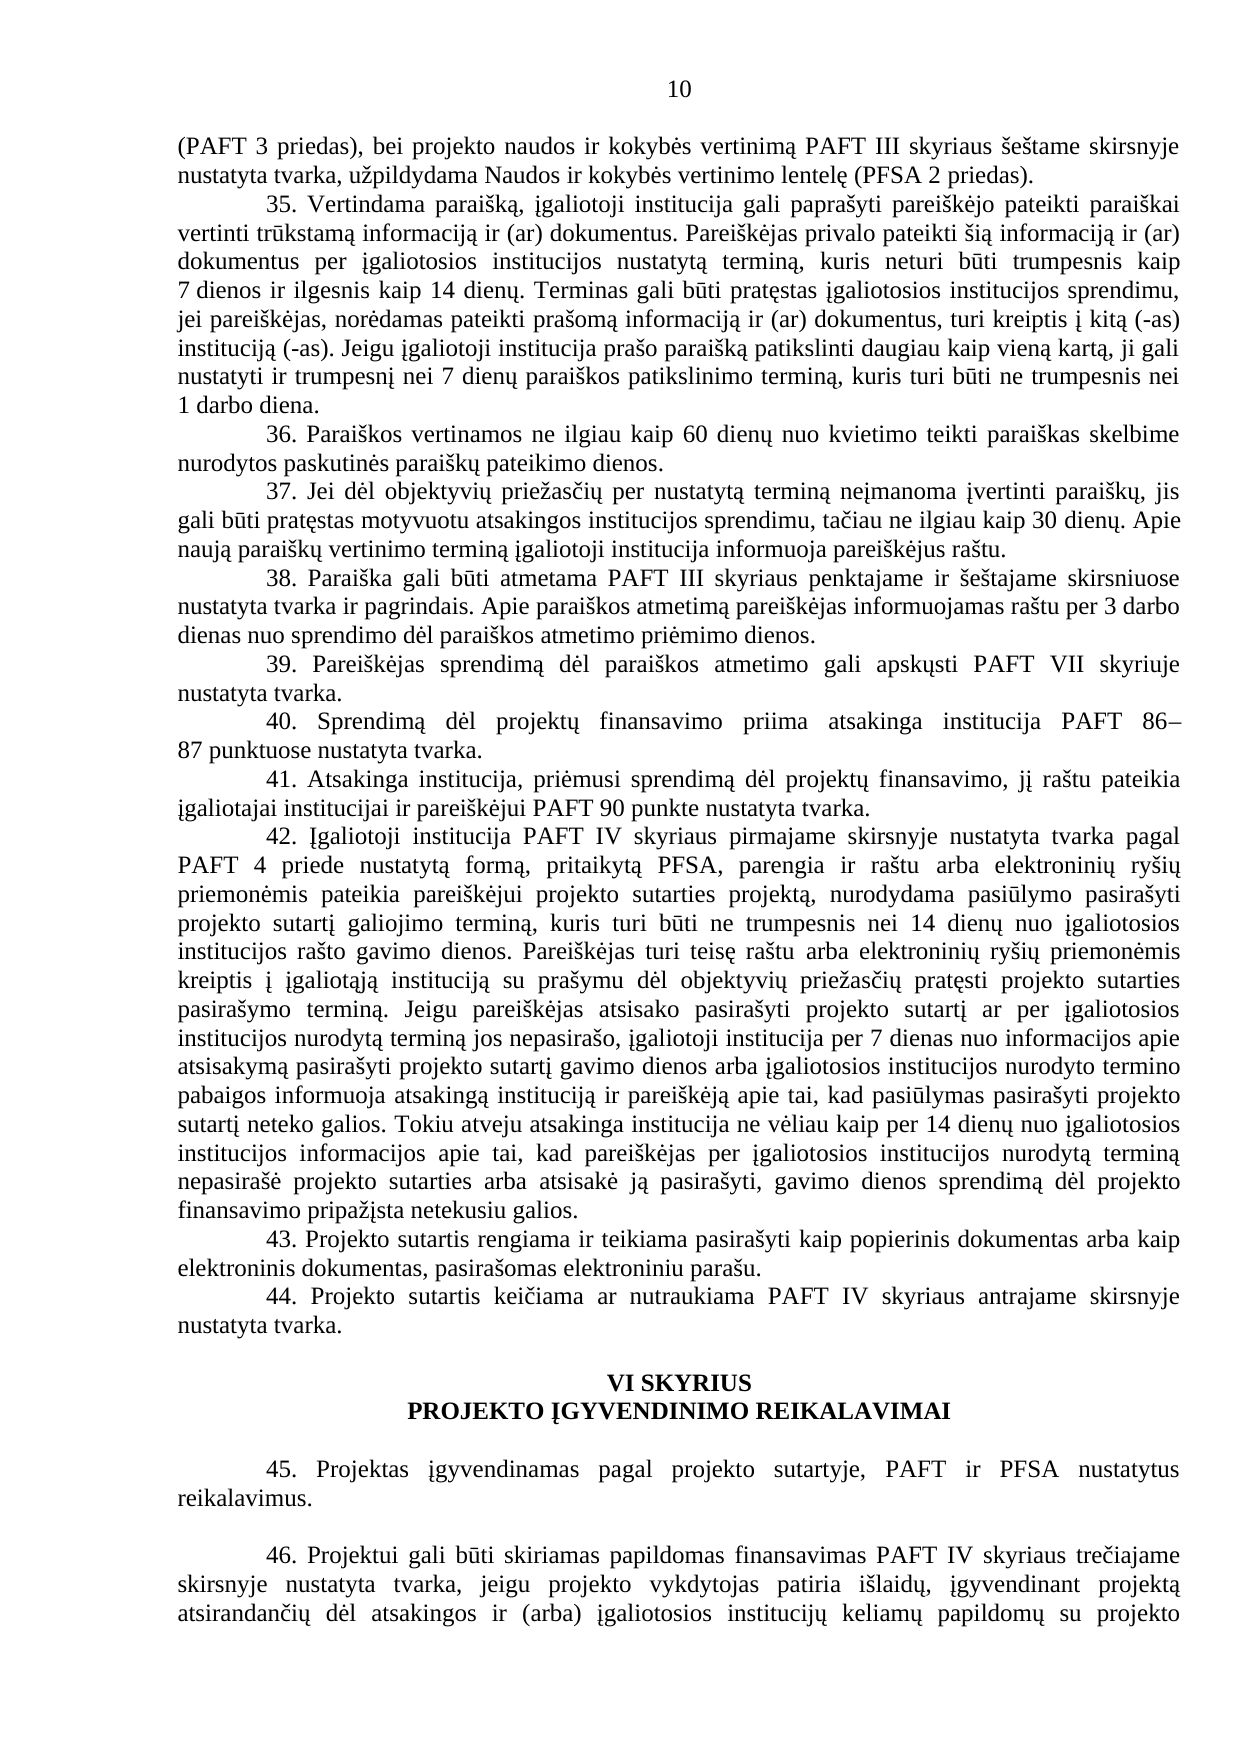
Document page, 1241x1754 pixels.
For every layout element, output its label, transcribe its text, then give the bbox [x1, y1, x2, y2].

text 43. Projekto sutartis rengiama ir teikiama pasirašyti kaip popierinis dokumentas arba kaip elektroninis dokumentas, pasirašomas elektroniniu parašu. [177, 1224, 1181, 1281]
text (PAFT 3 priedas), bei projekto naudos ir kokybės vertinimą PAFT III skyriaus šeštame skirsnyje nustatyta tvarka, užpildydama Naudos ir kokybės vertinimo lentelę (PFSA 2 priedas). [177, 131, 1181, 189]
text 46. Projektui gali būti skiriamas papildomas finansavimas PAFT IV skyriaus trečiajame skirsnyje nustatyta tvarka, jeigu projekto vykdytojas patiria išlaidų, įgyvendinant projektą atsirandančių dėl atsakingos ir (arba) įgaliotosios institucijų keliamų papildomų su projekto [177, 1540, 1181, 1626]
text PROJEKTO ĮGYVENDINIMO REIKALAVIMAI [177, 1396, 1181, 1425]
text 37. Jei dėl objektyvių priežasčių per nustatytą terminą neįmanoma įvertinti paraiškų, jis gali būti pratęstas motyvuotu atsakingos institucijos sprendimu, tačiau ne ilgiau kaip 30 dienų. Apie naują paraiškų vertinimo terminą įgaliotoji institucija informuoja pareiškėjus raštu. [177, 476, 1181, 563]
text 38. Paraiška gali būti atmetama PAFT III skyriaus penktajame ir šeštajame skirsniuose nustatyta tvarka ir pagrindais. Apie paraiškos atmetimą pareiškėjas informuojamas raštu per 3 darbo dienas nuo sprendimo dėl paraiškos atmetimo priėmimo dienos. [177, 563, 1181, 649]
text 44. Projekto sutartis keičiama ar nutraukiama PAFT IV skyriaus antrajame skirsnyje nustatyta tvarka. [177, 1281, 1181, 1339]
text VI SKYRIUS [177, 1368, 1181, 1396]
text 35. Vertindama paraišką, įgaliotoji institucija gali paprašyti pareiškėjo pateikti paraiškai vertinti trūkstamą informaciją ir (ar) dokumentus. Pareiškėjas privalo pateikti šią informaciją ir (ar) dokumentus per įgaliotosios institucijos nustatytą terminą, kuris neturi būti trumpesnis kaip 7 dienos ir ilgesnis kaip 14 dienų. Terminas gali būti pratęstas įgaliotosios institucijos sprendimu, jei pareiškėjas, norėdamas pateikti prašomą informaciją ir (ar) dokumentus, turi kreiptis į kitą (-as) instituciją (-as). Jeigu įgaliotoji institucija prašo paraišką patikslinti daugiau kaip vieną kartą, ji gali nustatyti ir trumpesnį nei 7 dienų paraiškos patikslinimo terminą, kuris turi būti ne trumpesnis nei 1 darbo diena. [177, 189, 1181, 419]
text 36. Paraiškos vertinamos ne ilgiau kaip 60 dienų nuo kvietimo teikti paraiškas skelbime nurodytos paskutinės paraiškų pateikimo dienos. [177, 419, 1181, 476]
text 39. Pareiškėjas sprendimą dėl paraiškos atmetimo gali apskųsti PAFT VII skyriuje nustatyta tvarka. [177, 649, 1181, 706]
text 42. Įgaliotoji institucija PAFT IV skyriaus pirmajame skirsnyje nustatyta tvarka pagal PAFT 4 priede nustatytą formą, pritaikytą PFSA, parengia ir raštu arba elektroninių ryšių priemonėmis pateikia pareiškėjui projekto sutarties projektą, nurodydama pasiūlymo pasirašyti projekto sutartį galiojimo terminą, kuris turi būti ne trumpesnis nei 14 dienų nuo įgaliotosios institucijos rašto gavimo dienos. Pareiškėjas turi teisę raštu arba elektroninių ryšių priemonėmis kreiptis į įgaliotąją instituciją su prašymu dėl objektyvių priežasčių pratęsti projekto sutarties pasirašymo terminą. Jeigu pareiškėjas atsisako pasirašyti projekto sutartį ar per įgaliotosios institucijos nurodytą terminą jos nepasirašo, įgaliotoji institucija per 7 dienas nuo informacijos apie atsisakymą pasirašyti projekto sutartį gavimo dienos arba įgaliotosios institucijos nurodyto termino pabaigos informuoja atsakingą instituciją ir pareiškėją apie tai, kad pasiūlymas pasirašyti projekto sutartį neteko galios. Tokiu atveju atsakinga institucija ne vėliau kaip per 14 dienų nuo įgaliotosios institucijos informacijos apie tai, kad pareiškėjas per įgaliotosios institucijos nurodytą terminą nepasirašė projekto sutarties arba atsisakė ją pasirašyti, gavimo dienos sprendimą dėl projekto finansavimo pripažįsta netekusiu galios. [177, 821, 1181, 1224]
text 45. Projektas įgyvendinamas pagal projekto sutartyje, PAFT ir PFSA nustatytus reikalavimus. [177, 1454, 1181, 1511]
text 41. Atsakinga institucija, priėmusi sprendimą dėl projektų finansavimo, jį raštu pateikia įgaliotajai institucijai ir pareiškėjui PAFT 90 punkte nustatyta tvarka. [177, 764, 1181, 821]
text 40. Sprendimą dėl projektų finansavimo priima atsakinga institucija PAFT 86–87 punktuose nustatyta tvarka. [177, 706, 1181, 764]
